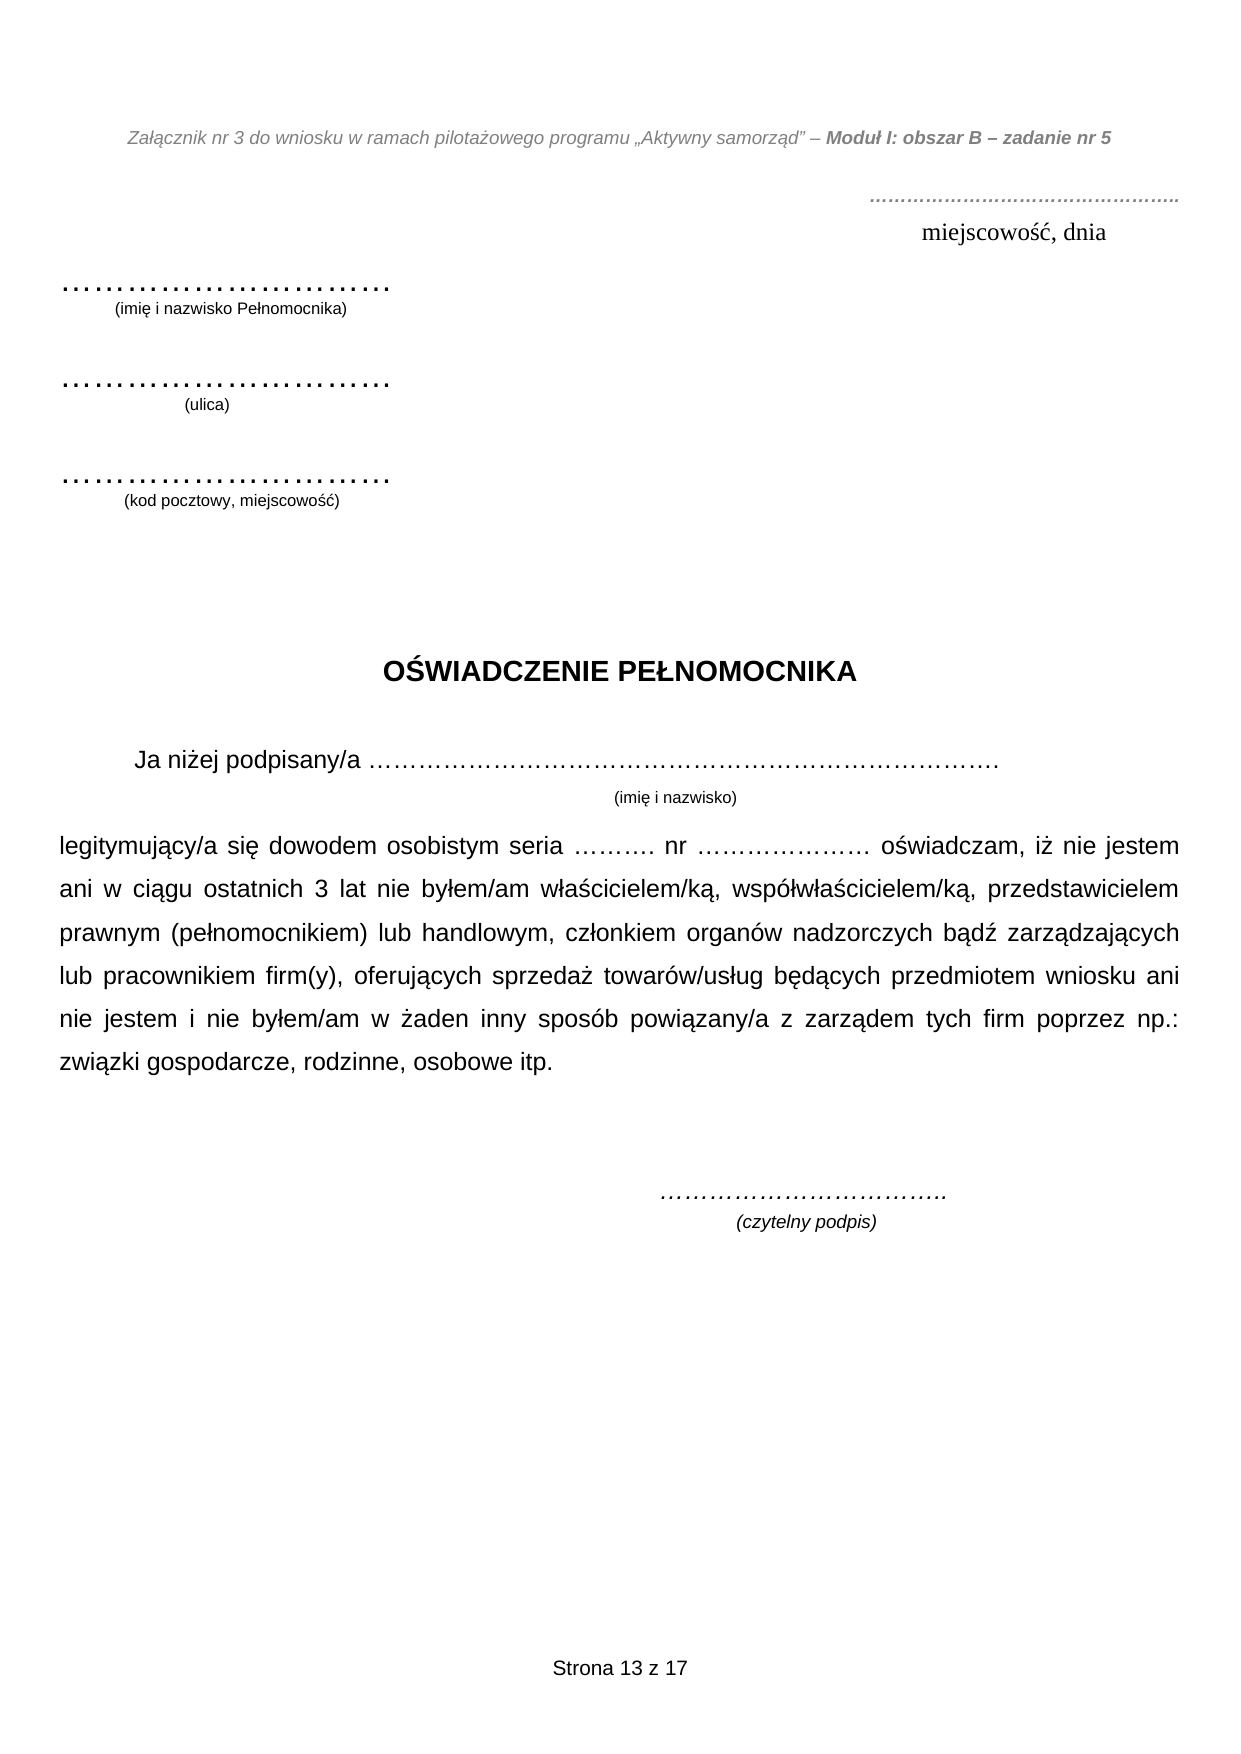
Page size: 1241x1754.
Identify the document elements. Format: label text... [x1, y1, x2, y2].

text ………………………… [59, 453, 1181, 491]
text OŚWIADCZENIE PEŁNOMOCNIKA [59, 654, 1181, 687]
text legitymujący/a się dowodem osobistym seria ………. nr ………………… oświadczam, iż nie jestem ani w ciągu ostatnich 3 lat nie byłem/am właścicielem/ką, współwłaścicielem/ką, przedstawicielem prawnym (pełnomocnikiem) lub handlowym, członkiem organów nadzorczych bądź zarządzających lub pracownikiem firm(y), oferujących sprzedaż towarów/usług będących przedmiotem wniosku ani nie jestem i nie byłem/am w żaden inny sposób powiązany/a z zarządem tych firm poprzez np.: związki gospodarcze, rodzinne, osobowe itp. [59, 831, 1181, 1076]
text (czytelny podpis) [59, 1205, 1181, 1234]
text (imię i nazwisko Pełnomocnika) [59, 299, 1181, 318]
text ………………………… [59, 357, 1181, 395]
text (ulica) [59, 395, 1181, 414]
text ………………………………………….. [59, 185, 1181, 207]
text …………………………….. [59, 1176, 1181, 1205]
text ………………………… [59, 261, 1181, 299]
text (kod pocztowy, miejscowość) [59, 491, 1181, 510]
text (imię i nazwisko) [59, 788, 1181, 817]
text Załącznik nr 3 do wniosku w ramach pilotażowego programu „Aktywny samorząd” – Moduł I: obszar B – zadanie nr 5 [59, 126, 1181, 148]
text miejscowość, dnia [59, 217, 1181, 246]
text Ja niżej podpisany/a …………………………………………………………………. [59, 745, 1181, 774]
